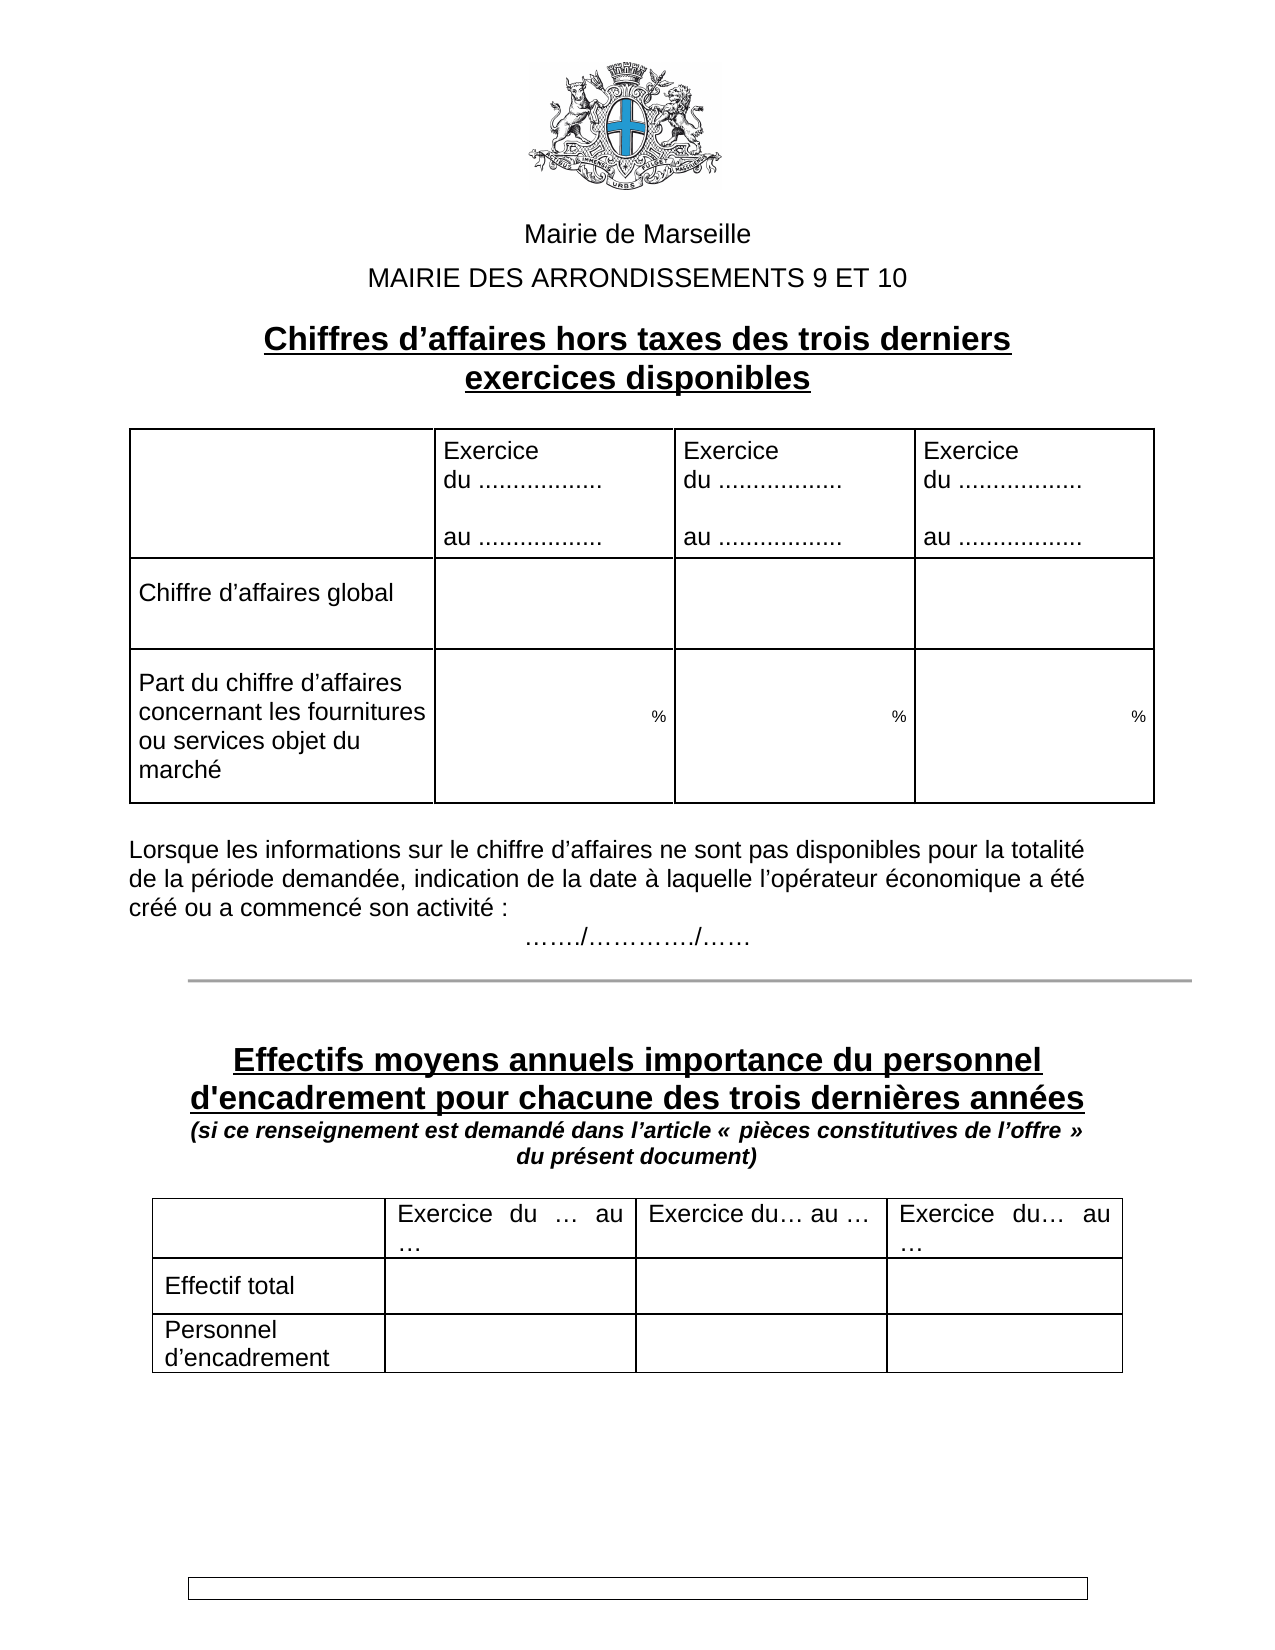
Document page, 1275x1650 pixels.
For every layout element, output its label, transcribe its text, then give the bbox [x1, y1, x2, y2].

table_header [153, 1199, 384, 1257]
table_cell [916, 559, 1153, 648]
text MAIRIE DES ARRONDISSEMENTS 9 ET 10 [188, 262, 1087, 293]
text Chiffres d’affaires hors taxes des trois derniers exercices disponibles [188, 319, 1087, 396]
table_cell [676, 559, 914, 648]
text (si ce renseignement est demandé dans l’article « pièces constitutives de l’offre » du présent document) [188, 1117, 1087, 1169]
table_header Exercice du … au … [386, 1199, 635, 1257]
table_header Exercice du… au … [888, 1199, 1122, 1257]
table_cell [386, 1259, 635, 1313]
table_cell [436, 559, 673, 648]
table_cell [888, 1315, 1122, 1372]
text Mairie de Marseille [188, 218, 1087, 249]
table_cell [888, 1259, 1122, 1313]
table_cell % [916, 650, 1153, 802]
table_cell % [676, 650, 914, 802]
table_cell Chiffre d’affaires global [131, 559, 433, 648]
table_cell Part du chiffre d’affaires concernant les fournitures ou services objet du marché [131, 650, 433, 802]
picture [528, 62, 722, 190]
list Lorsque les informations sur le chiffre d’affaires ne sont pas disponibles pour la totalité de la période demandée, indication de la date à laquelle l’opérateur économique a été créé ou a commencé son activité : [129, 836, 1087, 922]
table_header Exercice du… au … [637, 1199, 886, 1257]
table_header Exercice du .................. au .................. [916, 430, 1153, 557]
text Effectifs moyens annuels importance du personnel d'encadrement pour chacune des trois dernières années [188, 1040, 1087, 1117]
table_cell [637, 1315, 886, 1372]
text ……./…………./…… [188, 922, 1087, 951]
table_header [131, 430, 433, 557]
table_header Exercice du .................. au .................. [436, 430, 673, 557]
table_cell Effectif total [153, 1259, 384, 1313]
table_cell % [436, 650, 673, 802]
table_cell [386, 1315, 635, 1372]
table_header Exercice du .................. au .................. [676, 430, 914, 557]
table_cell [637, 1259, 886, 1313]
table_cell Personnel d’encadrement [153, 1315, 384, 1372]
